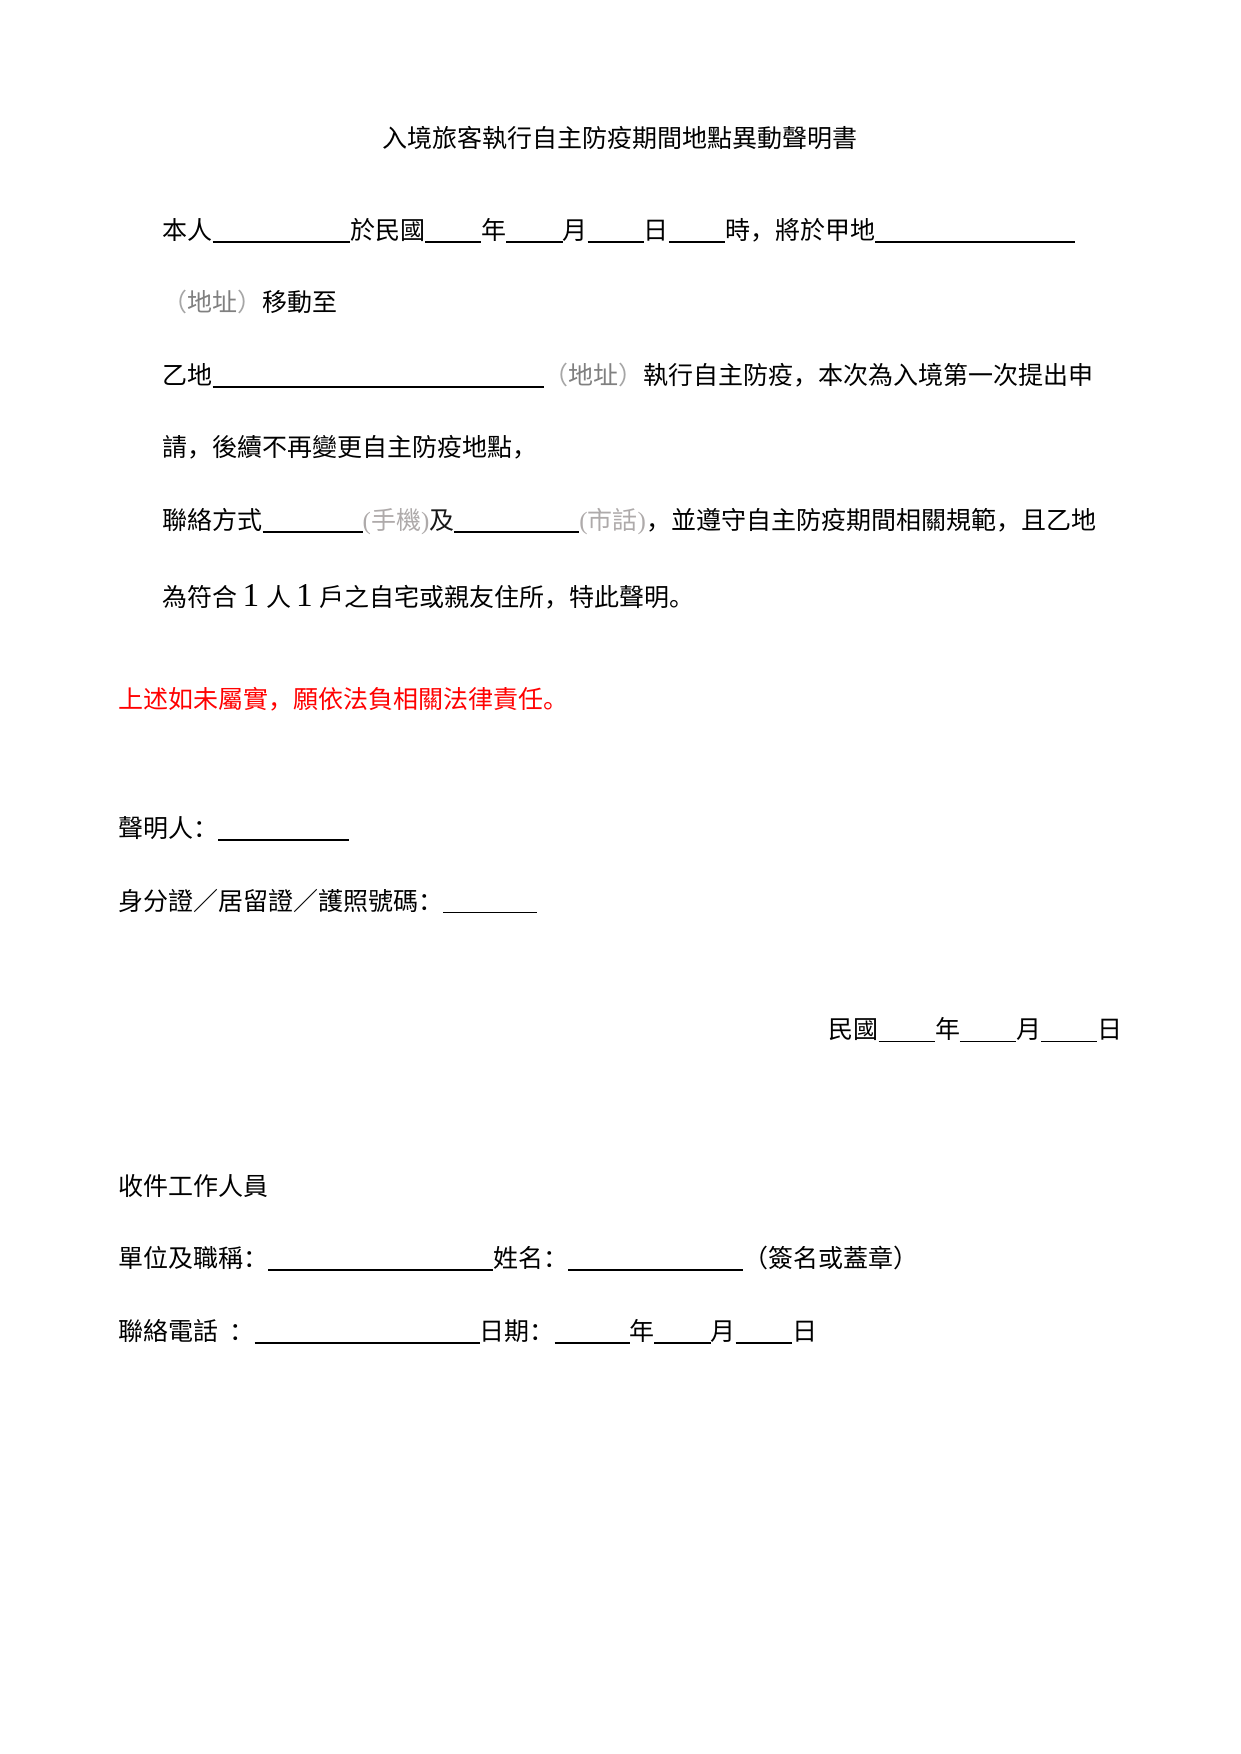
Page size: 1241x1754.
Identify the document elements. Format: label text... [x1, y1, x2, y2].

text 民國 年 月 日 [118, 1009, 1122, 1046]
text 聯絡方式 (手機)及 (市話)，並遵守自主防疫期間相關規範，且乙地為符合1人1戶之自宅或親友住所，特此聲明。 [162, 500, 1096, 613]
text 收件工作人員 [118, 1166, 1122, 1202]
text 乙地 （地址）執行自主防疫，本次為入境第一次提出申請，後續不再變更自主防疫地點， [162, 355, 1096, 464]
text 入境旅客執行自主防疫期間地點異動聲明書 [118, 118, 1122, 154]
text 本人 於民國 年 月 日 時，將於甲地 （地址）移動至 [162, 210, 1096, 319]
text 身分證／居留證／護照號碼： [118, 881, 1122, 917]
text 聲明人： [118, 808, 1122, 845]
text 聯絡電話 ： 日期： 年 月 日 [118, 1311, 1122, 1347]
text 單位及職稱： 姓名： （簽名或蓋章） [118, 1238, 1122, 1275]
text 上述如未屬實，願依法負相關法律責任。 [118, 680, 1122, 716]
